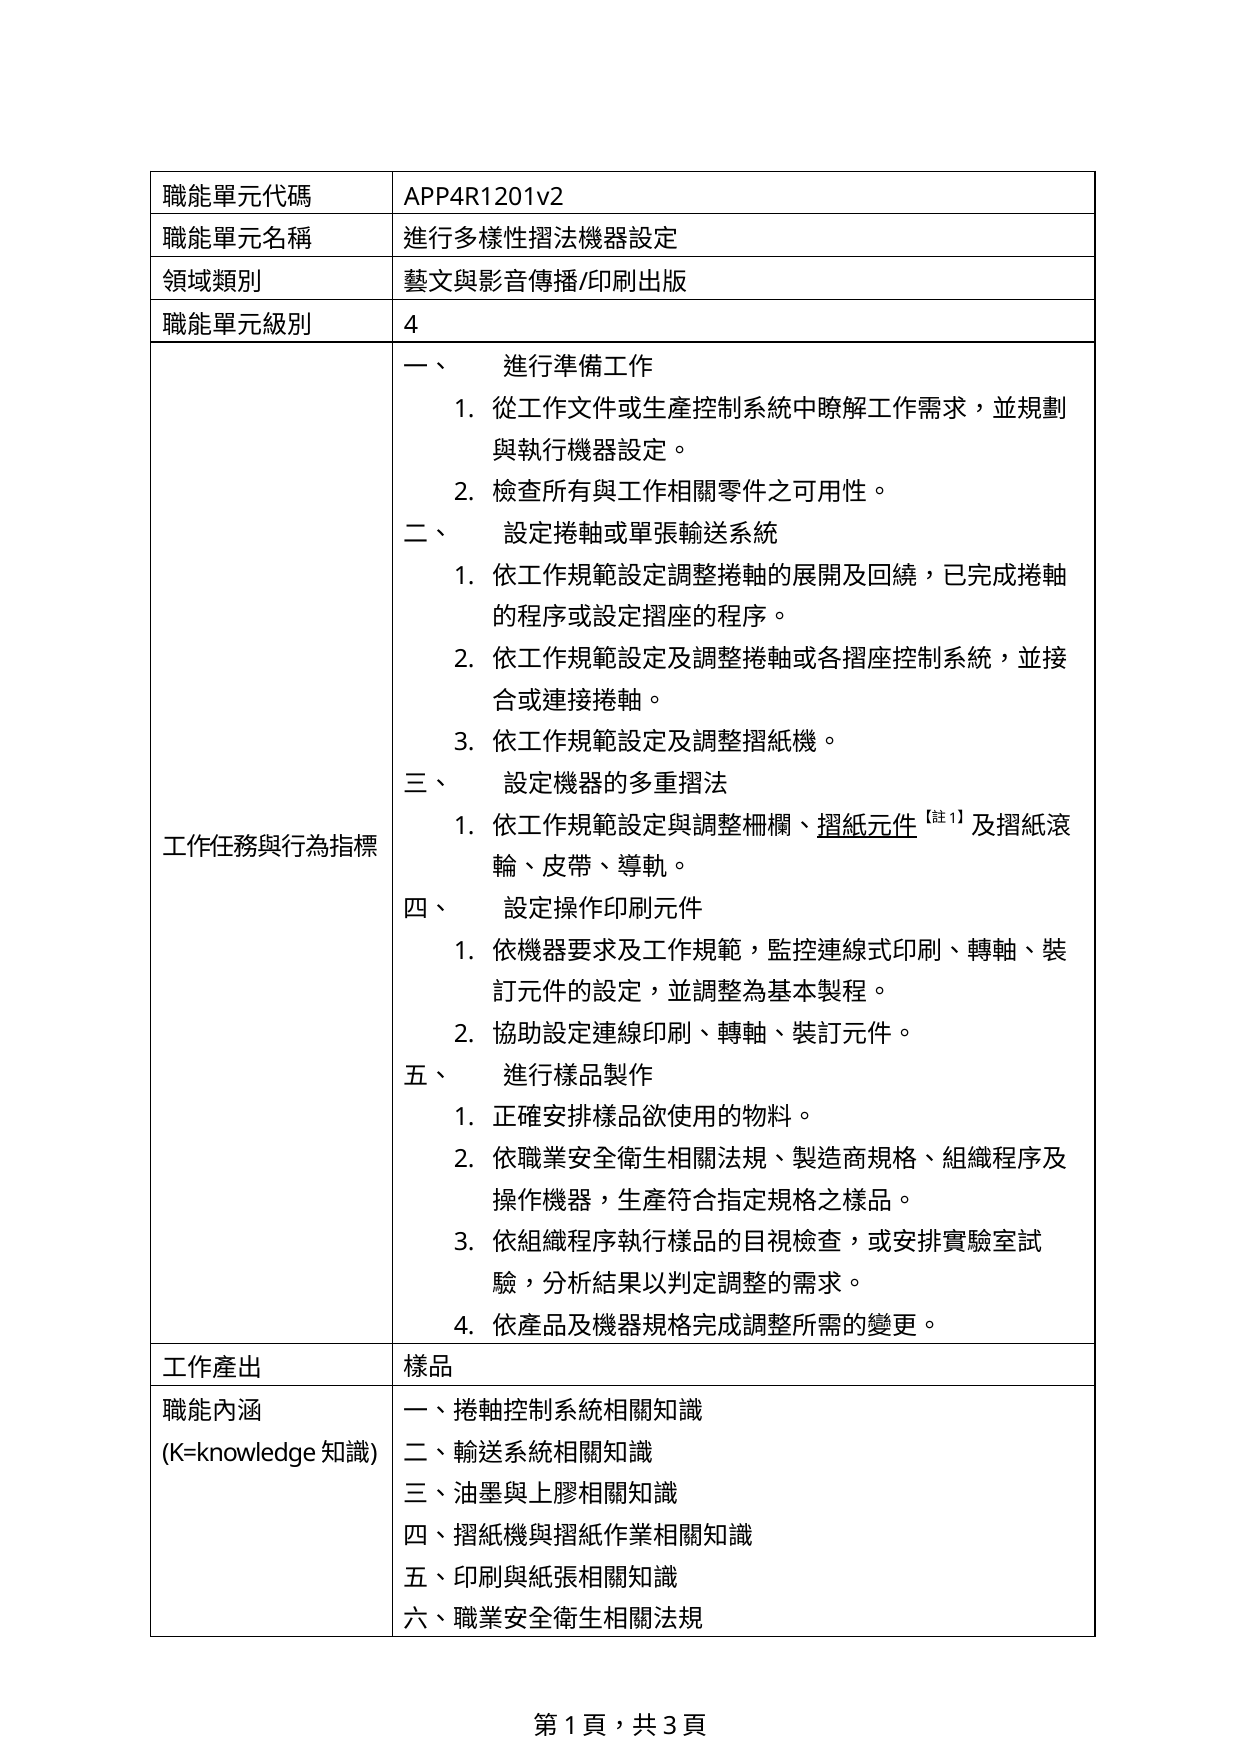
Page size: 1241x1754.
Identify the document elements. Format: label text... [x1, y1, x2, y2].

table_cell 工作任務與行為指標 [151, 343, 392, 1342]
table_cell 領域類別 [151, 257, 392, 299]
table_cell 捲軸控制系統相關知識 輸送系統相關知識 油墨與上膠相關知識 摺紙機與摺紙作業相關知識 印刷與紙張相關知識 職業安全衛生相關法規 機器設備操作方法 品質檢驗原則 九、連線印刷相關知識 [393, 1386, 1094, 1636]
table_header 職能單元代碼 [151, 172, 392, 213]
table_cell 藝文與影音傳播/印刷出版 [393, 257, 1094, 299]
table_cell 4 [393, 300, 1094, 341]
table_header APP4R1201v2 [393, 172, 1094, 213]
table_cell 樣品 [393, 1344, 1094, 1385]
table_cell 職能單元名稱 [151, 214, 392, 256]
table_cell 職能單元級別 [151, 300, 392, 341]
table_cell 進行多樣性摺法機器設定 [393, 214, 1094, 256]
table_cell 工作產出 [151, 1344, 392, 1385]
table_cell 進行準備工作 從工作文件或生產控制系統中瞭解工作需求，並規劃與執行機器設定。 檢查所有與工作相關零件之可用性。 設定捲軸或單張輸送系統 依工作規範設定調整捲軸的展開及回繞，已完成捲軸的程序或設定摺座的程序。 依工作規範設定及調整捲軸或各摺座控制系統，並接合或連接捲軸。 依工作規範設定及調整摺紙機。 設定機器的多重摺法 依工作規範設定與調整柵欄、摺紙元件【註1】及摺紙滾輪、皮帶、導軌。 設定操作印刷元件 依機器要求及工作規範，監控連線式印刷、轉軸、裝訂元件的設定，並調整為基本製程。 協助設定連線印刷、轉軸、裝訂元件。 進行樣品製作 正確安排樣品欲使用的物料。 依職業安全衛生相關法規、製造商規格、組織程序及操作機器，生產符合指定規格之樣品。 依組織程序執行樣品的目視檢查，或安排實驗室試驗，分析結果以判定調整的需求。 依產品及機器規格完成調整所需的變更。 [393, 343, 1094, 1342]
table_cell 職能內涵 (K=knowledge知識) [151, 1386, 392, 1636]
